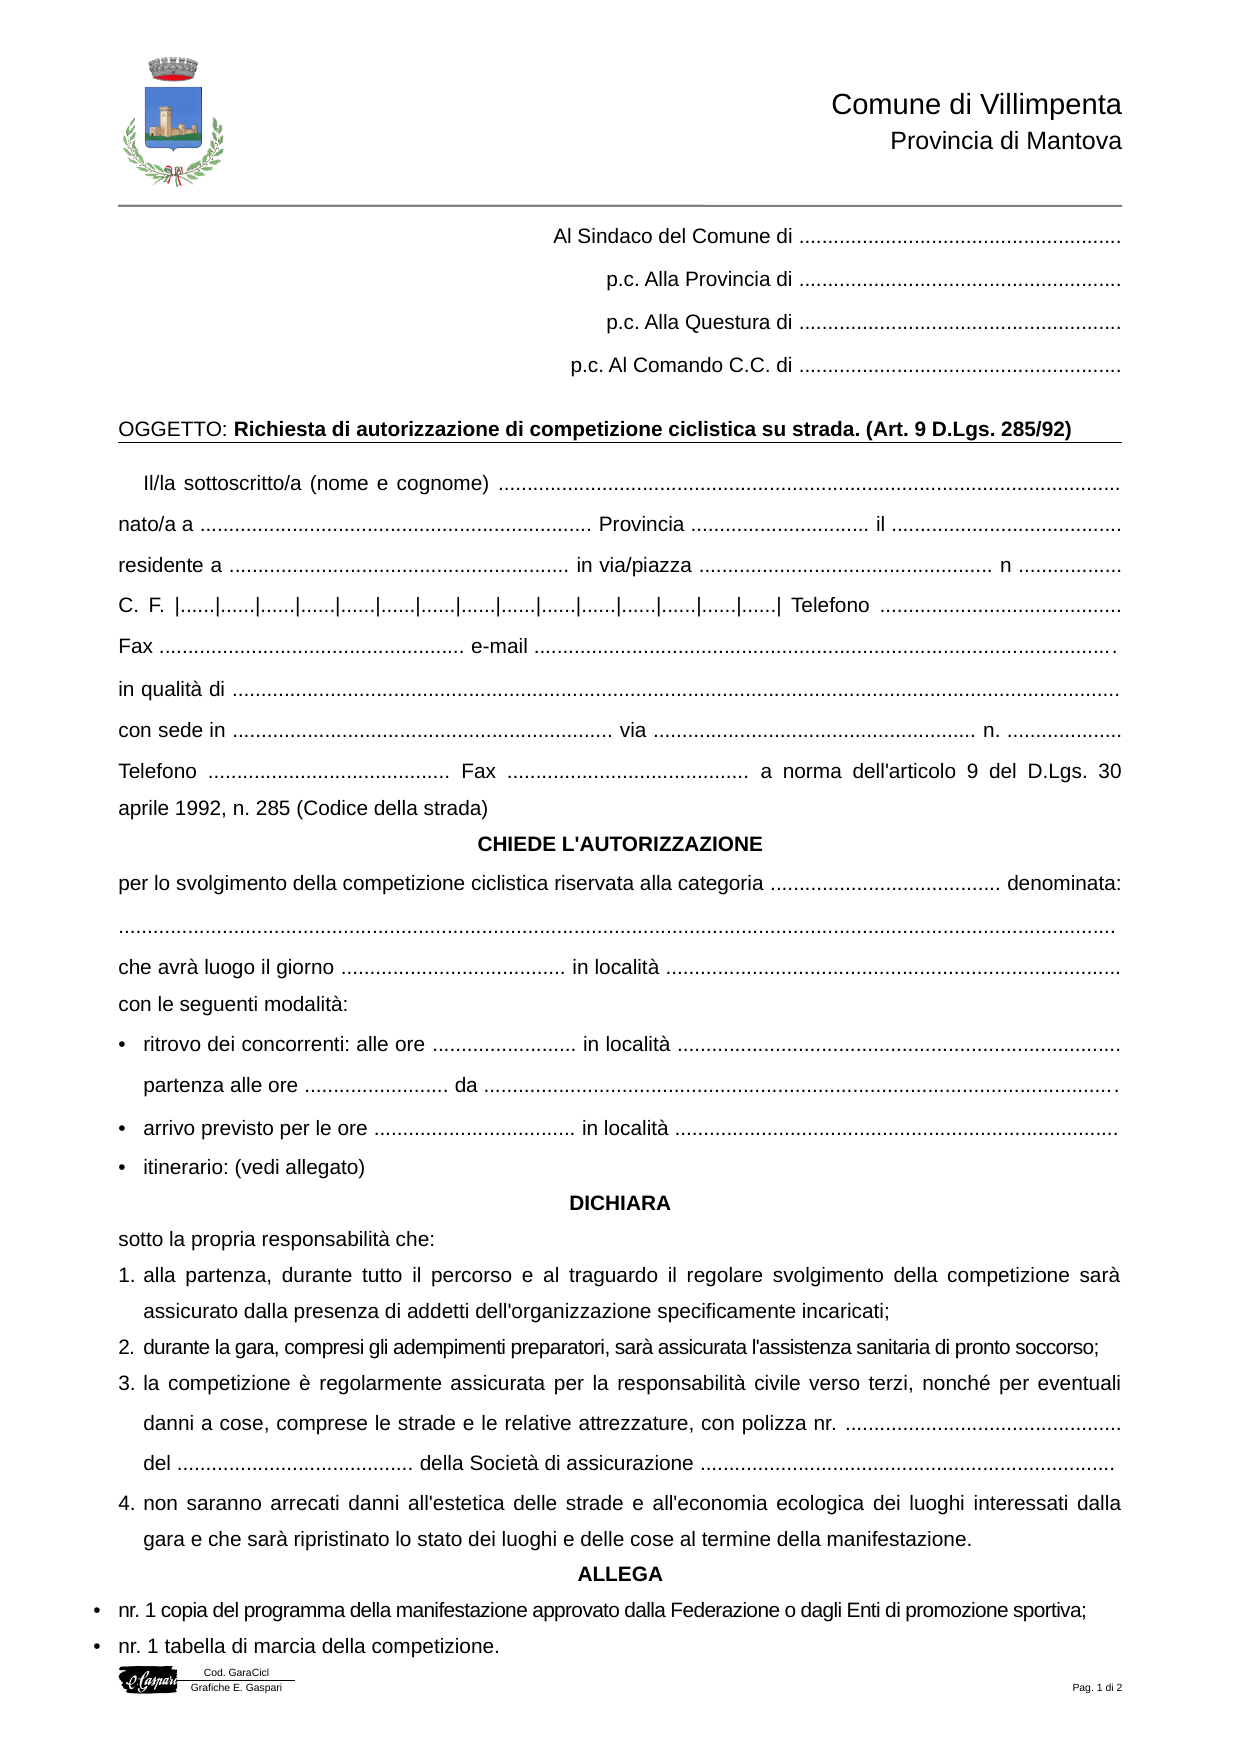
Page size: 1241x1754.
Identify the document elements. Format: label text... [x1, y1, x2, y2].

text p.c. Alla Questura di ........................................................ [443, 306, 1122, 335]
text p.c. Alla Provincia di ........................................................ [443, 263, 1122, 292]
text • itinerario: (vedi allegato) [118, 1155, 1122, 1179]
text • nr. 1 copia del programma della manifestazione approvato dalla Federazione o dagli Enti di promozione sportiva; [93, 1598, 1122, 1622]
text • arrivo previsto per le ore ................................... in località ............................................................................. [118, 1112, 1122, 1141]
text 1. alla partenza, durante tutto il percorso e al traguardo il regolare svolgimento della competizione sarà assicurato dalla presenza di addetti dell'organizzazione specificamente incaricati; [118, 1263, 1122, 1323]
text 4. non saranno arrecati danni all'estetica delle strade e all'economia ecologica dei luoghi interessati dalla gara e che sarà ripristinato lo stato dei luoghi e delle cose al termine della manifestazione. [118, 1490, 1122, 1550]
text 3. la competizione è regolarmente assicurata per la responsabilità civile verso terzi, nonché per eventuali danni a cose, comprese le strade e le relative attrezzature, con polizza nr. ................................................ del ......................................... della Società di assicurazione ........................................................................ [118, 1371, 1122, 1476]
text • nr. 1 tabella di marcia della competizione. [93, 1634, 1122, 1658]
text Comune di Villimpenta [224, 87, 1122, 121]
picture [122, 57, 224, 188]
text p.c. Al Comando C.C. di ........................................................ [443, 349, 1122, 378]
text OGGETTO: Richiesta di autorizzazione di competizione ciclistica su strada. (Art. 9 D.Lgs. 285/92) [118, 416, 1122, 442]
text ............................................................................................................................................................................. che avrà luogo il giorno ....................................... in località ............................................................................... con le seguenti modalità: [118, 911, 1122, 1016]
text CHIEDE L'AUTORIZZAZIONE [118, 832, 1122, 856]
text • ritrovo dei concorrenti: alle ore ......................... in località ............................................................................. partenza alle ore ......................... da .............................................................................................................. [118, 1028, 1122, 1097]
text ALLEGA [118, 1562, 1122, 1586]
picture [118, 1665, 178, 1694]
text Provincia di Mantova [224, 126, 1122, 155]
text in qualità di .......................................................................................................................................................... con sede in .................................................................. via ........................................................ n. .................... Telefono .......................................... Fax .......................................... a norma dell'articolo 9 del D.Lgs. 30 aprile 1992, n. 285 (Codice della strada) [118, 673, 1122, 819]
text 2. durante la gara, compresi gli adempimenti preparatori, sarà assicurata l'assistenza sanitaria di pronto soccorso; [118, 1335, 1122, 1359]
text per lo svolgimento della competizione ciclistica riservata alla categoria ........................................ denominata: [118, 867, 1122, 896]
text sotto la propria responsabilità che: [118, 1227, 1122, 1251]
text DICHIARA [118, 1191, 1122, 1215]
text Al Sindaco del Comune di ........................................................ [443, 220, 1122, 249]
text Il/la sottoscritto/a (nome e cognome) ............................................................................................................ nato/a a .................................................................... Provincia ............................... il ........................................ residente a ........................................................... in via/piazza ................................................... n .................. C. F. |......|......|......|......|......|......|......|......|......|......|......|......|......|......|......| Telefono .......................................... Fax ..................................................... e-mail ..................................................................................................... [118, 467, 1122, 659]
